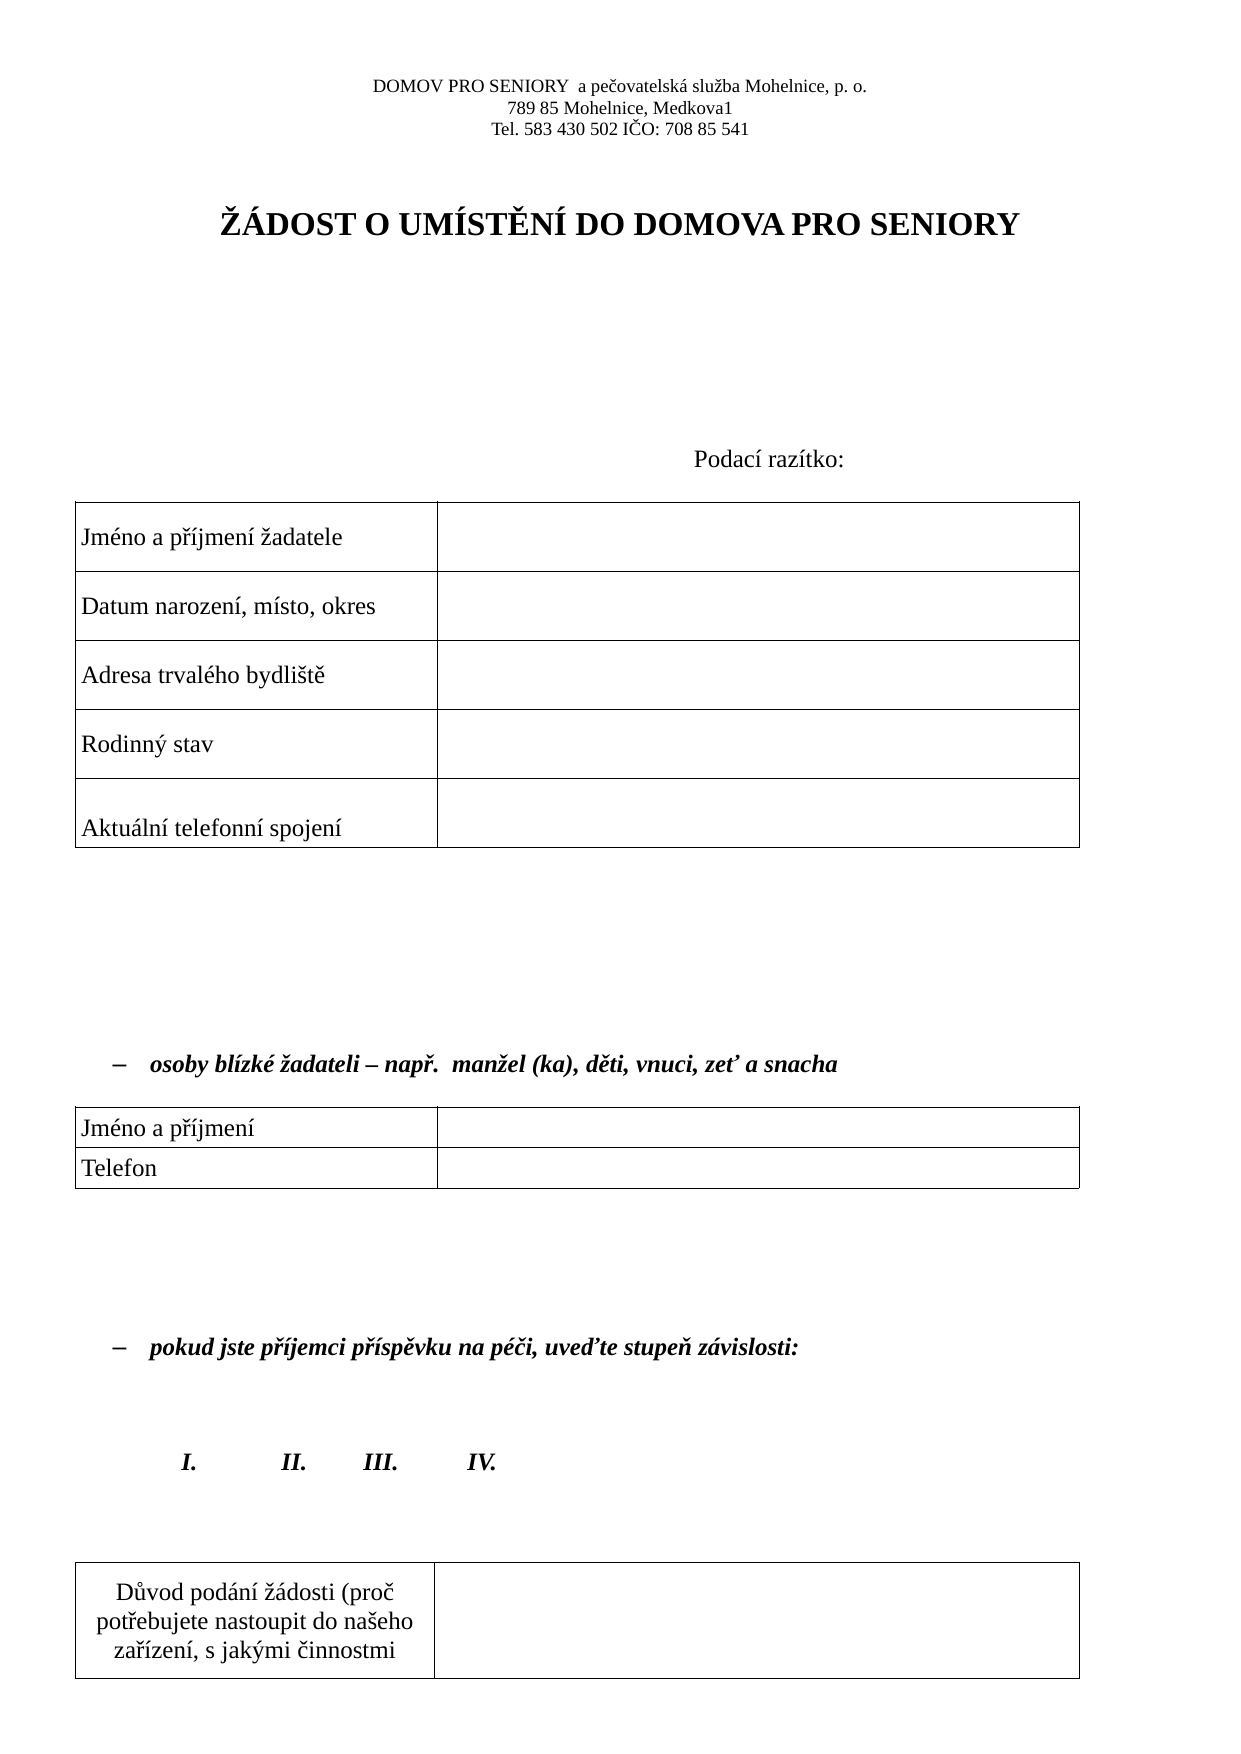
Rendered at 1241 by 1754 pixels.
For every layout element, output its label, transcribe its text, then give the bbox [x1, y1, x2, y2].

table_cell [438, 1148, 1079, 1188]
table_cell [438, 572, 1079, 639]
text 789 85 Mohelnice, Medkova1 [75, 97, 1165, 118]
table_header Jméno a příjmení žadatele [76, 503, 437, 571]
table_cell Aktuální telefonní spojení [76, 779, 437, 847]
list osoby blízké žadateli – např. manžel (ka), děti, vnuci, zeť a snacha [112, 1049, 1165, 1078]
table_header [438, 1108, 1079, 1147]
table_cell [438, 779, 1079, 847]
table_cell Adresa trvalého bydliště [76, 641, 437, 709]
table_cell Rodinný stav [76, 710, 437, 778]
text Tel. 583 430 502 IČO: 708 85 541 [75, 118, 1165, 140]
text ŽÁDOST O UMÍSTĚNÍ DO DOMOVA PRO SENIORY [75, 204, 1165, 243]
list pokud jste příjemci příspěvku na péči, uveďte stupeň závislosti: [112, 1332, 1165, 1361]
table_header [438, 503, 1079, 571]
table_header Jméno a příjmení [76, 1108, 437, 1147]
table_header [435, 1563, 1079, 1678]
text DOMOV PRO SENIORY a pečovatelská služba Mohelnice, p. o. [75, 75, 1165, 97]
table_cell Datum narození, místo, okres [76, 572, 437, 639]
text Podací razítko: [75, 444, 1165, 473]
list II. III. IV. [181, 1447, 1165, 1476]
table_cell [438, 641, 1079, 709]
table_header Důvod podání žádosti (proč potřebujete nastoupit do našeho zařízení, s jakými činnostmi [76, 1563, 434, 1678]
table_cell [438, 710, 1079, 778]
table_cell Telefon [76, 1148, 437, 1188]
